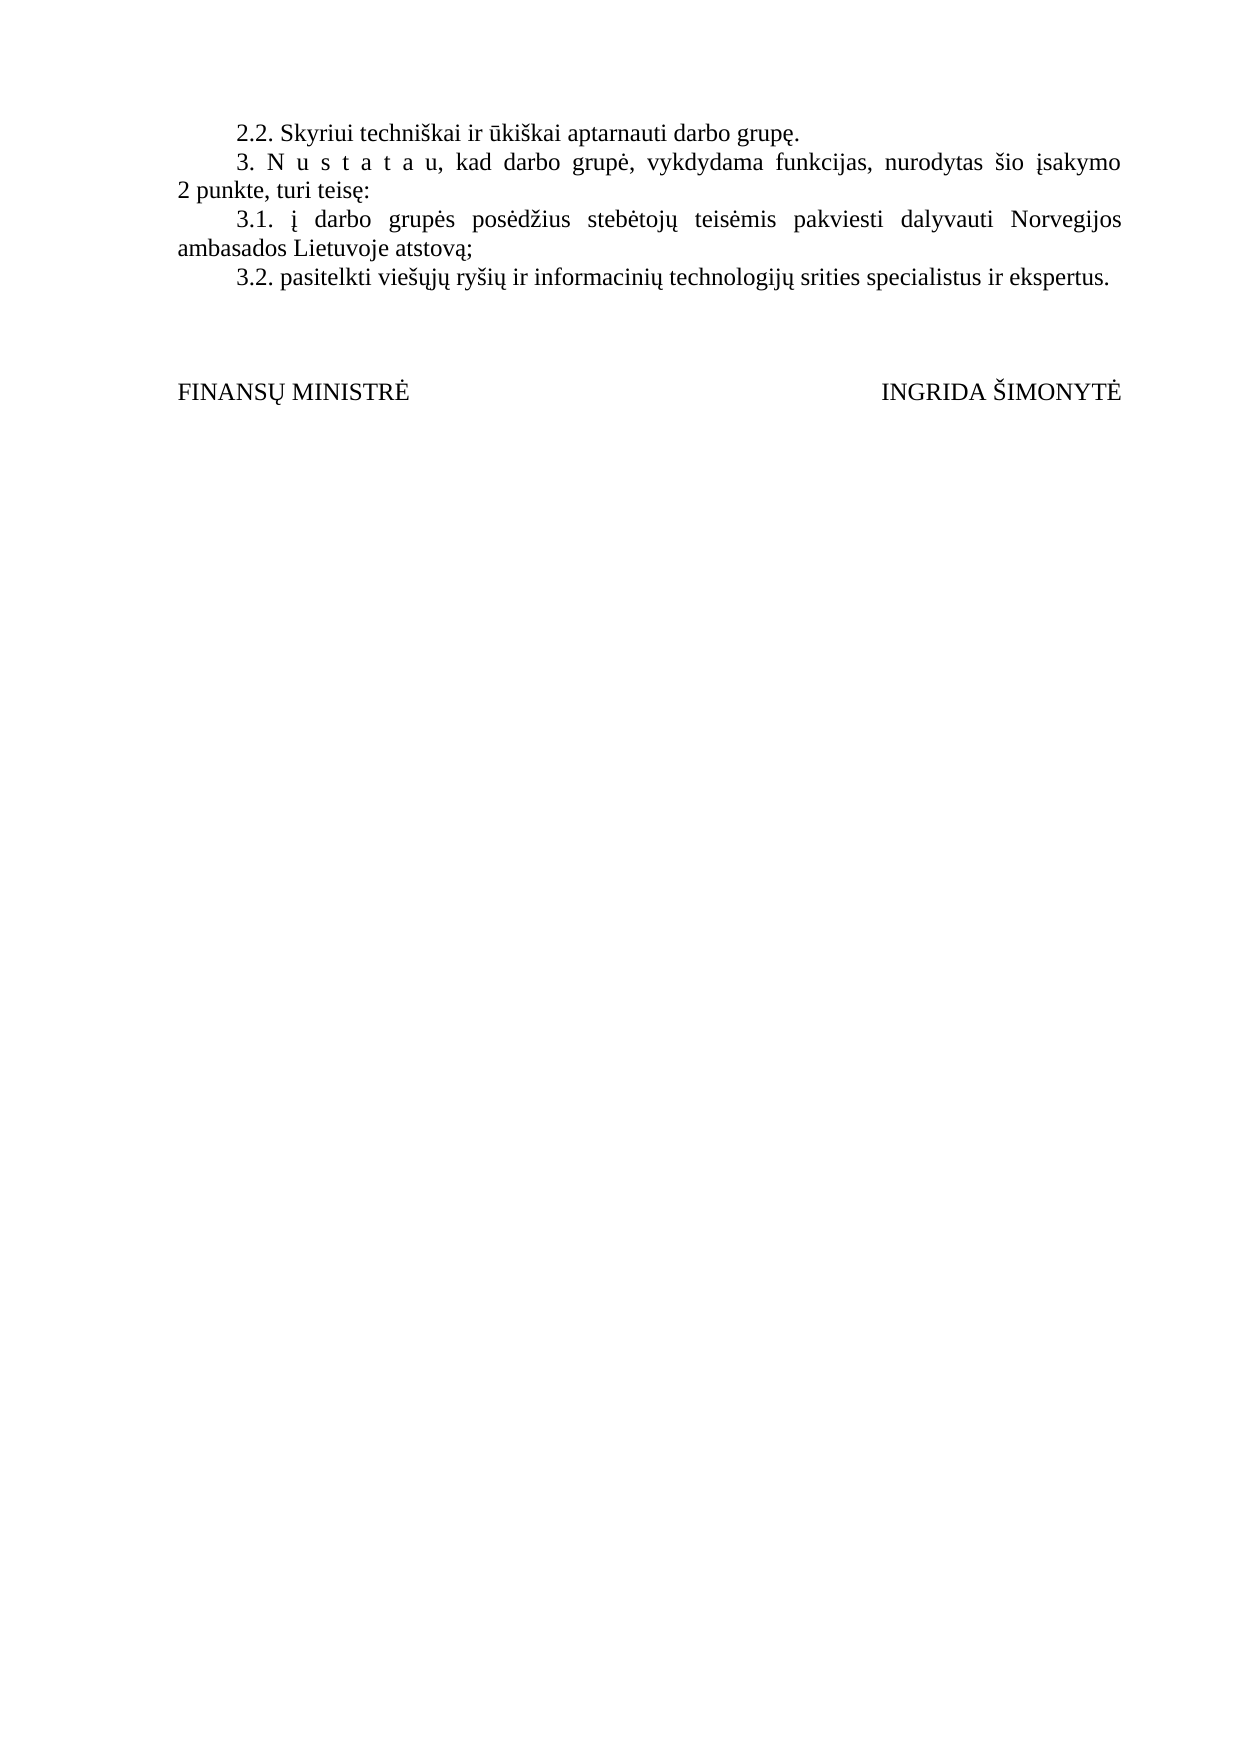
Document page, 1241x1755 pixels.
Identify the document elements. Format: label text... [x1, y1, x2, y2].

text 3. N u s t a t a u, kad darbo grupė, vykdydama funkcijas, nurodytas šio įsakymo 2 punkte, turi teisę: [177, 147, 1122, 204]
text 3.2. pasitelkti viešųjų ryšių ir informacinių technologijų srities specialistus ir ekspertus. [177, 262, 1122, 291]
text 3.1. į darbo grupės posėdžius stebėtojų teisėmis pakviesti dalyvauti Norvegijos ambasados Lietuvoje atstovą; [177, 204, 1122, 262]
text FINANSŲ MINISTRĖ INGRIDA ŠIMONYTĖ [177, 377, 1122, 406]
text 2.2. Skyriui techniškai ir ūkiškai aptarnauti darbo grupę. [177, 118, 1122, 147]
